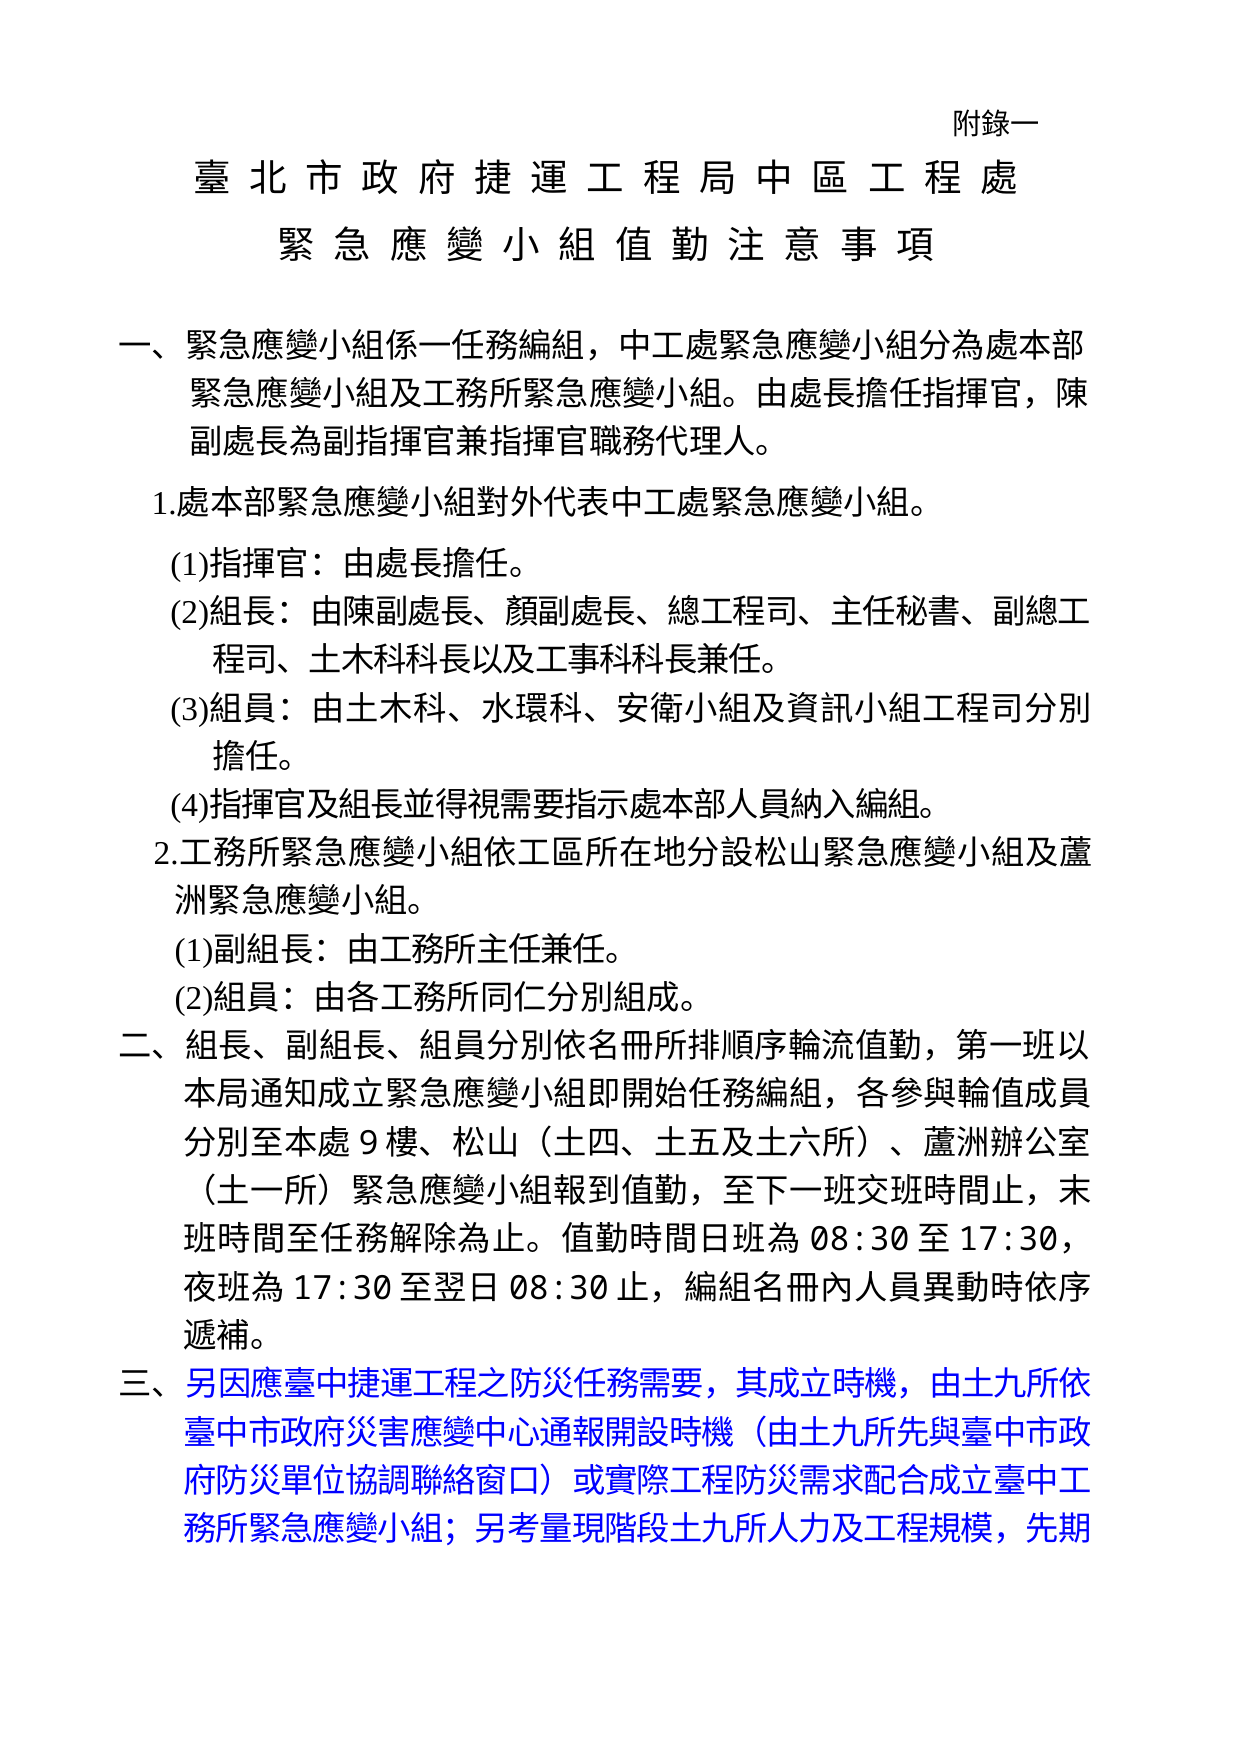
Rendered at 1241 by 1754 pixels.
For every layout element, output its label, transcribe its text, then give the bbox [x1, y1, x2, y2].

text 附錄一 [952, 100, 1066, 139]
text (2)組員：由各工務所同仁分別組成。 [174, 971, 1092, 1019]
text (3)組員：由土木科、水環科、安衛小組及資訊小組工程司分別擔任。 [170, 681, 1092, 778]
text 2.工務所緊急應變小組依工區所在地分設松山緊急應變小組及蘆洲緊急應變小組。 [118, 826, 1092, 922]
text 緊 急 應 變 小 組 值 勤 注 意 事 項 [118, 214, 1092, 269]
text (1)副組長：由工務所主任兼任。 [174, 922, 1092, 971]
text 一、緊急應變小組係一任務編組，中工處緊急應變小組分為處本部緊急應變小組及工務所緊急應變小組。由處長擔任指揮官，陳副處長為副指揮官兼指揮官職務代理人。 [118, 319, 1092, 463]
text (1)指揮官：由處長擔任。 [118, 537, 1092, 585]
text 臺 北 市 政 府 捷 運 工 程 局 中 區 工 程 處 [118, 91, 1092, 202]
text 1.處本部緊急應變小組對外代表中工處緊急應變小組。 [118, 476, 1092, 524]
text (4)指揮官及組長並得視需要指示處本部人員納入編組。 [170, 778, 1092, 826]
text 三、另因應臺中捷運工程之防災任務需要，其成立時機，由土九所依臺中市政府災害應變中心通報開設時機（由土九所先與臺中市政府防災單位協調聯絡窗口）或實際工程防災需求配合成立臺中工務所緊急應變小組；另考量現階段土九所人力及工程規模，先期 [118, 1357, 1092, 1550]
text 二、組長、副組長、組員分別依名冊所排順序輪流值勤，第一班以本局通知成立緊急應變小組即開始任務編組，各參與輪值成員分別至本處9樓、松山（土四、土五及土六所）、蘆洲辦公室（土一所）緊急應變小組報到值勤，至下一班交班時間止，末班時間至任務解除為止。值勤時間日班為08:30至17:30，夜班為17:30至翌日08:30止，編組名冊內人員異動時依序遞補。 [118, 1019, 1092, 1357]
text (2)組長：由陳副處長、顏副處長、總工程司、主任秘書、副總工程司、土木科科長以及工事科科長兼任。 [170, 585, 1092, 681]
